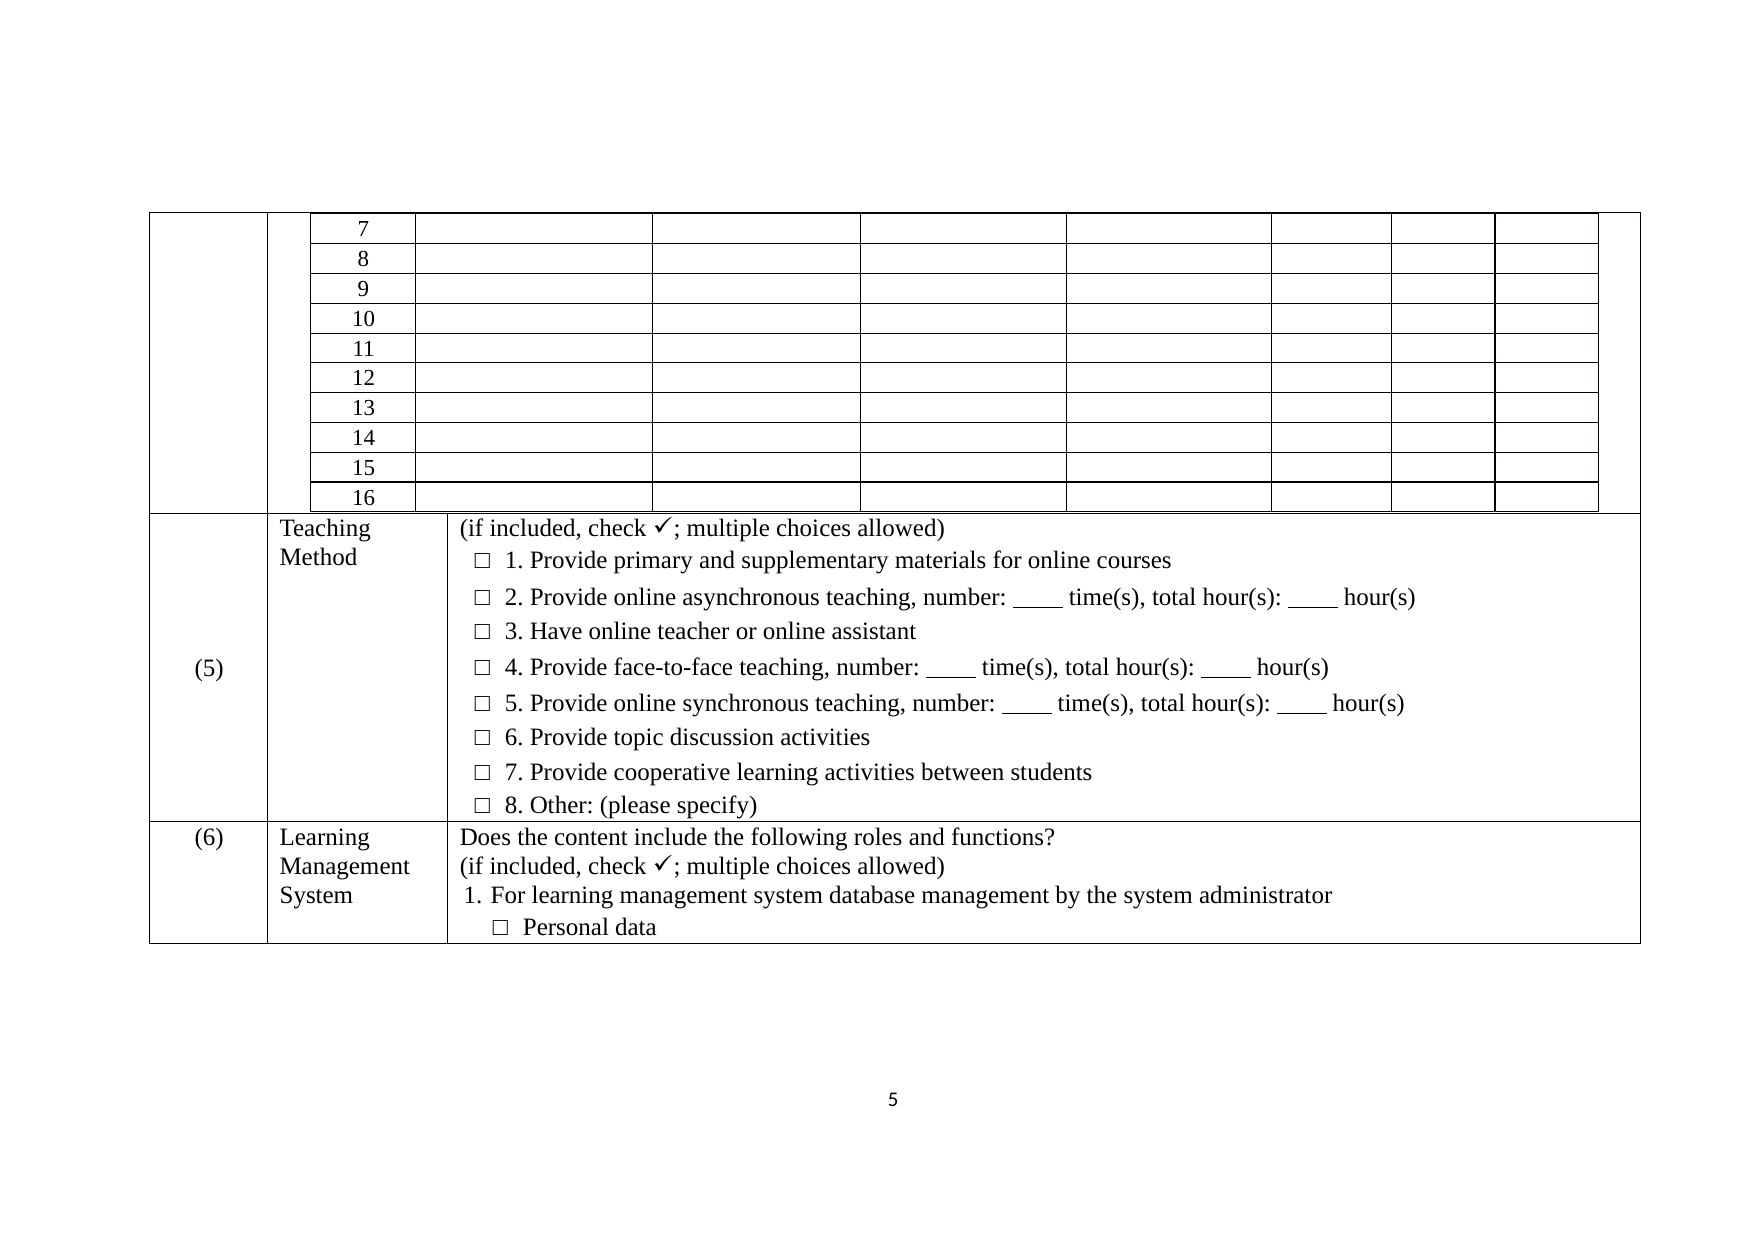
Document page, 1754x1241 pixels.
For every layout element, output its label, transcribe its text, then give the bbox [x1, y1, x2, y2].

table_cell [1496, 483, 1598, 511]
table_cell [1392, 214, 1494, 243]
table_cell [861, 304, 1066, 332]
table_cell [1067, 334, 1271, 362]
table_cell [1067, 393, 1271, 422]
table_cell [653, 334, 860, 362]
table_cell Teaching Method [268, 514, 447, 821]
table_cell 7 [311, 214, 415, 243]
table_cell (if included, check ; multiple choices allowed) □ 1. Provide primary and supplementary materials for online courses □ 2. Provide online asynchronous teaching, number: ＿＿ time(s), total hour(s): ＿＿ hour(s) □ 3. Have online teacher or online assistant □ 4. Provide face-to-face teaching, number: ＿＿ time(s), total hour(s): ＿＿ hour(s) □ 5. Provide online synchronous teaching, number: ＿＿ time(s), total hour(s): ＿＿ hour(s) □ 6. Provide topic discussion activities □ 7. Provide cooperative learning activities between students □ 8. Other: (please specify) [448, 514, 1640, 821]
table_cell [653, 274, 860, 303]
table_cell 8 [311, 244, 415, 273]
table_cell [1272, 304, 1391, 332]
table_cell [1392, 334, 1494, 362]
table_cell [1392, 274, 1494, 303]
table_cell [1496, 214, 1598, 243]
table_cell [1272, 244, 1391, 273]
table_cell 16 [311, 483, 415, 511]
table_cell Does the content include the following roles and functions? (if included, check ; multiple choices allowed) 1. For learning management system database management by the system administrator □ Personal data [448, 822, 1640, 943]
table_cell [653, 363, 860, 392]
table_cell Learning Management System [268, 822, 447, 943]
table_cell 14 [311, 423, 415, 452]
table_cell [416, 244, 652, 273]
table_cell [653, 393, 860, 422]
table_cell [653, 453, 860, 481]
table_cell [861, 214, 1066, 243]
table_cell [416, 334, 652, 362]
table_cell [416, 214, 652, 243]
table_cell [861, 453, 1066, 481]
table_cell [1067, 304, 1271, 332]
table_cell [1272, 393, 1391, 422]
table_cell [1496, 453, 1598, 481]
table_cell [1067, 423, 1271, 452]
table_cell [1392, 483, 1494, 511]
table_cell 12 [311, 363, 415, 392]
table_cell [653, 214, 860, 243]
table_cell [416, 453, 652, 481]
table_cell [1272, 274, 1391, 303]
table_cell [268, 213, 310, 512]
table_cell [861, 483, 1066, 511]
table_cell 9 [311, 274, 415, 303]
table_cell [1392, 393, 1494, 422]
table_cell [416, 423, 652, 452]
table_cell [861, 244, 1066, 273]
table_cell [1067, 453, 1271, 481]
table_cell [1496, 334, 1598, 362]
table_cell [1496, 363, 1598, 392]
table_cell [861, 274, 1066, 303]
table_cell [1272, 214, 1391, 243]
table_cell [861, 334, 1066, 362]
table_cell [861, 363, 1066, 392]
table_cell [1599, 213, 1640, 512]
table_cell [1392, 244, 1494, 273]
table_cell [1392, 423, 1494, 452]
table_cell [1272, 453, 1391, 481]
table_cell [150, 213, 267, 512]
table_cell [1496, 304, 1598, 332]
table_cell [1392, 453, 1494, 481]
table_cell [653, 244, 860, 273]
table_cell [1392, 304, 1494, 332]
table_cell [1067, 214, 1271, 243]
table_cell [416, 274, 652, 303]
table_cell [653, 304, 860, 332]
table_cell [1272, 423, 1391, 452]
table_cell [1392, 363, 1494, 392]
table_cell [416, 363, 652, 392]
table_cell [416, 483, 652, 511]
table_cell [1272, 363, 1391, 392]
table_cell [416, 304, 652, 332]
table_cell 10 [311, 304, 415, 332]
table_cell [653, 483, 860, 511]
table_cell 11 [311, 334, 415, 362]
table_cell [653, 423, 860, 452]
table_cell [1067, 363, 1271, 392]
table_cell (6) [150, 822, 267, 943]
table_cell (5) [150, 514, 267, 821]
table_cell [861, 423, 1066, 452]
table_cell [1272, 483, 1391, 511]
table_cell [861, 393, 1066, 422]
table_cell 15 [311, 453, 415, 481]
table_cell [1496, 274, 1598, 303]
table_cell [1067, 483, 1271, 511]
table_cell [1067, 244, 1271, 273]
table_cell [416, 393, 652, 422]
table_cell [1496, 244, 1598, 273]
table_cell [1272, 334, 1391, 362]
table_cell [1496, 393, 1598, 422]
table_cell [1496, 423, 1598, 452]
table_cell [1067, 274, 1271, 303]
table_cell 13 [311, 393, 415, 422]
